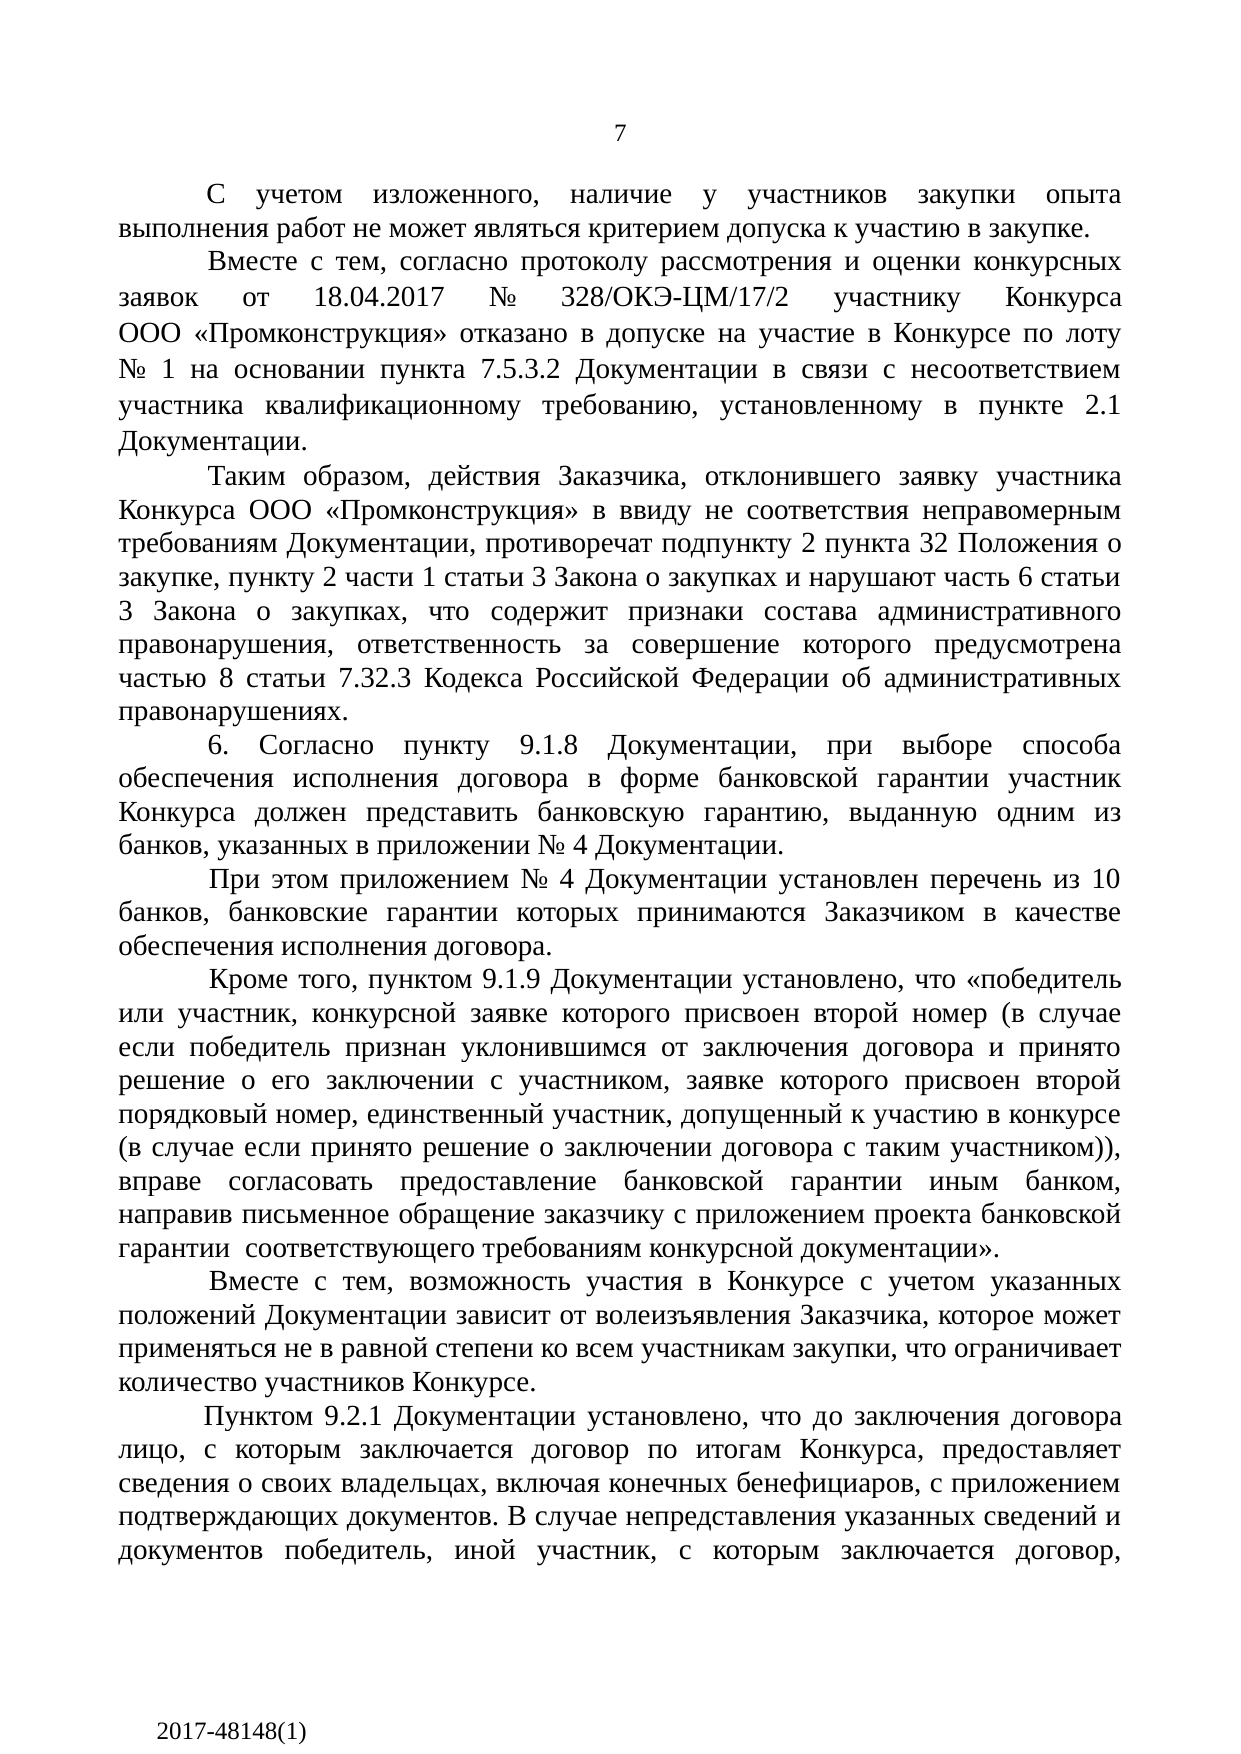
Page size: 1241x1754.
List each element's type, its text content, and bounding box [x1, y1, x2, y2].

text Вместе с тем, возможность участия в Конкурсе с учетом указанных положений Документации зависит от волеизъявления Заказчика, которое может применяться не в равной степени ко всем участникам закупки, что ограничивает количество участников Конкурсе. [118, 1263, 1122, 1398]
text Вместе с тем, согласно протоколу рассмотрения и оценки конкурсных заявок от 18.04.2017 № 328/ОКЭ-ЦМ/17/2 участнику Конкурса ООО «Промконструкция» отказано в допуске на участие в Конкурсе по лоту № 1 на основании пункта 7.5.3.2 Документации в связи с несоответствием участника квалификационному требованию, установленному в пункте 2.1 Документации. [118, 243, 1122, 456]
text 6. Согласно пункту 9.1.8 Документации, при выборе способа обеспечения исполнения договора в форме банковской гарантии участник Конкурса должен представить банковскую гарантию, выданную одним из банков, указанных в приложении № 4 Документации. [118, 727, 1122, 861]
text Кроме того, пунктом 9.1.9 Документации установлено, что «победитель или участник, конкурсной заявке которого присвоен второй номер (в случае если победитель признан уклонившимся от заключения договора и принято решение о его заключении с участником, заявке которого присвоен второй порядковый номер, единственный участник, допущенный к участию в конкурсе (в случае если принято решение о заключении договора с таким участником)), вправе согласовать предоставление банковской гарантии иным банком, направив письменное обращение заказчику с приложением проекта банковской гарантии соответствующего требованиям конкурсной документации». [118, 962, 1122, 1263]
text При этом приложением № 4 Документации установлен перечень из 10 банков, банковские гарантии которых принимаются Заказчиком в качестве обеспечения исполнения договора. [118, 861, 1122, 962]
text С учетом изложенного, наличие у участников закупки опыта выполнения работ не может являться критерием допуска к участию в закупке. [118, 176, 1122, 243]
text Таким образом, действия Заказчика, отклонившего заявку участника Конкурса ООО «Промконструкция» в ввиду не соответствия неправомерным требованиям Документации, противоречат подпункту 2 пункта 32 Положения о закупке, пункту 2 части 1 статьи 3 Закона о закупках и нарушают часть 6 статьи 3 Закона о закупках, что содержит признаки состава административного правонарушения, ответственность за совершение которого предусмотрена частью 8 статьи 7.32.3 Кодекса Российской Федерации об административных правонарушениях. [118, 458, 1122, 727]
text Пунктом 9.2.1 Документации установлено, что до заключения договора лицо, с которым заключается договор по итогам Конкурса, предоставляет сведения о своих владельцах, включая конечных бенефициаров, с приложением подтверждающих документов. В случае непредставления указанных сведений и документов победитель, иной участник, с которым заключается договор, [118, 1398, 1122, 1565]
